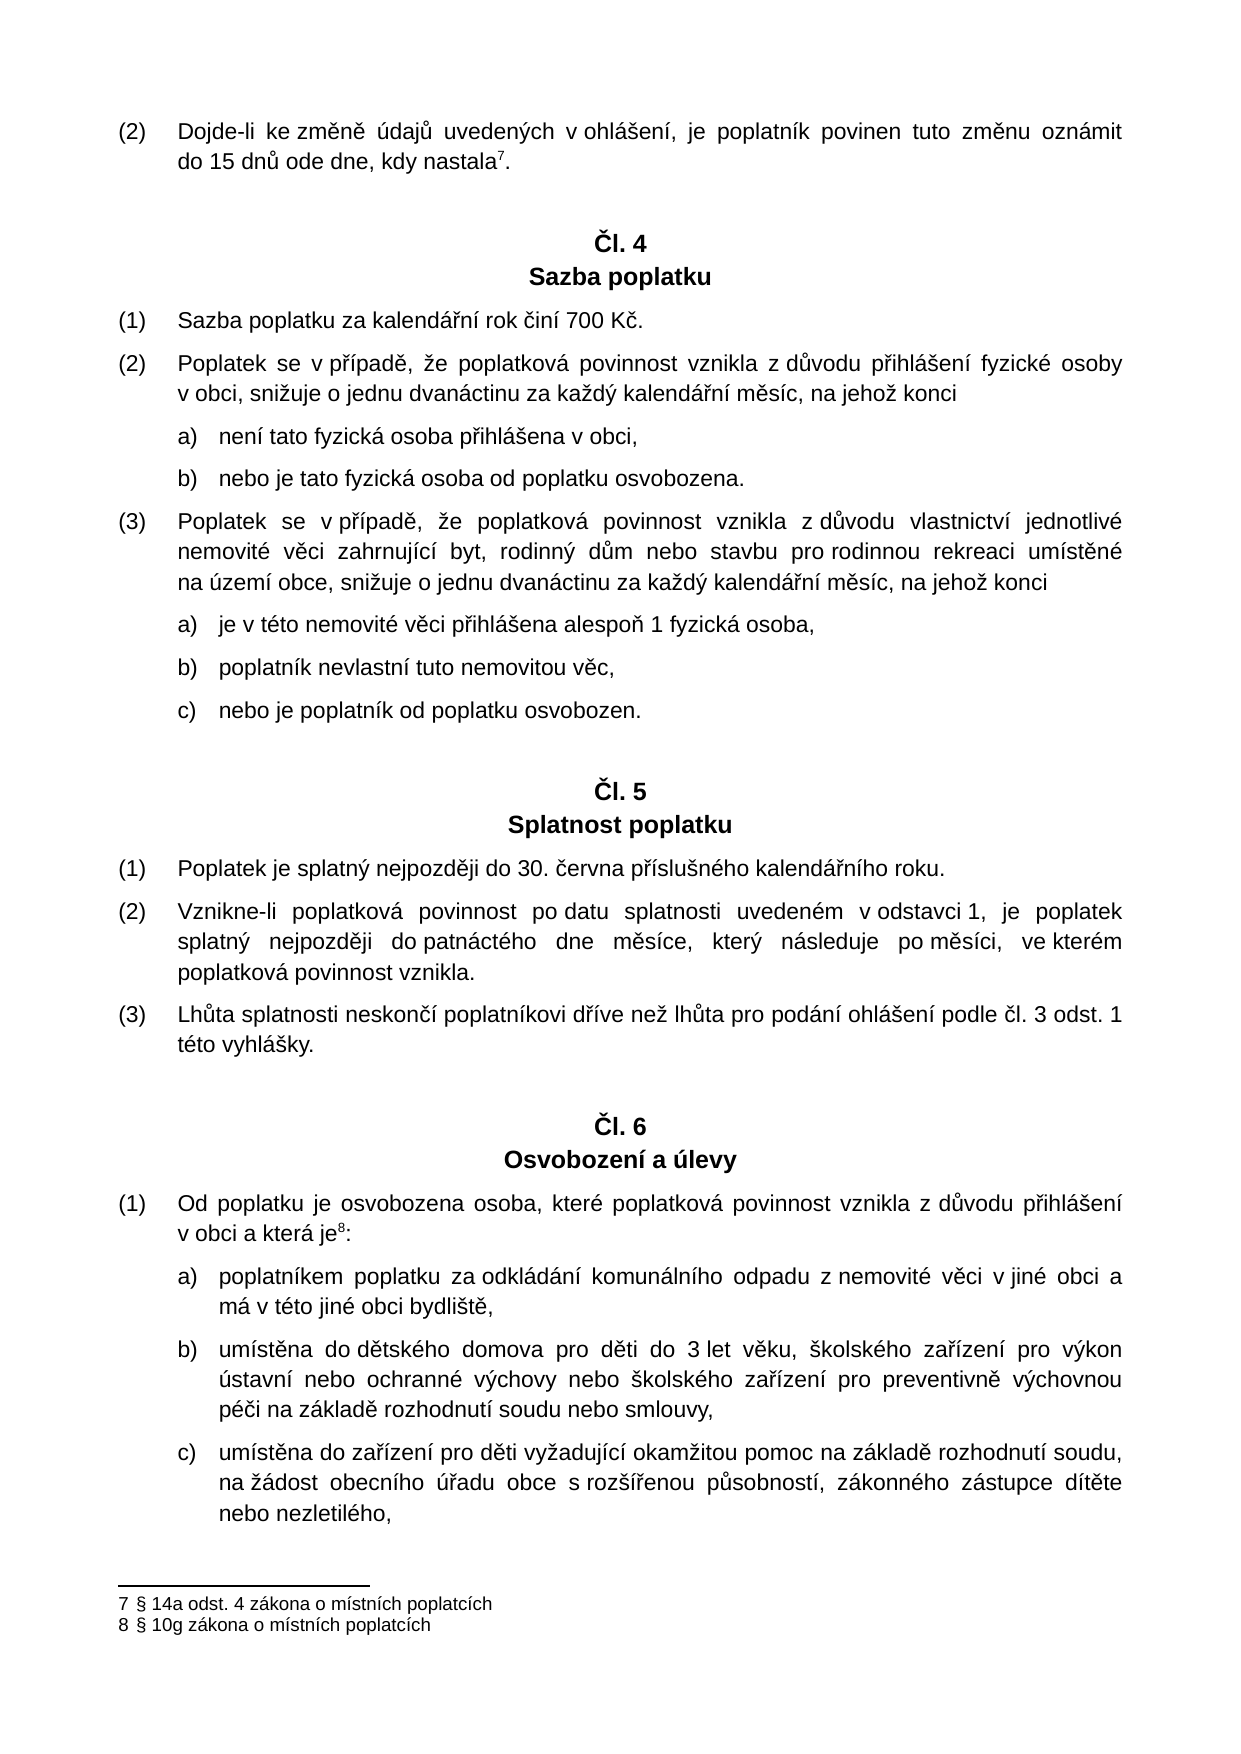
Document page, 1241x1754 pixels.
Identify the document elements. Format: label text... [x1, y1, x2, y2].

list je v této nemovité věci přihlášena alespoň 1 fyzická osoba, [177, 611, 1122, 638]
list není tato fyzická osoba přihlášena v obci, [177, 423, 1122, 449]
list Poplatek je splatný nejpozději do 30. června příslušného kalendářního roku. [118, 855, 1122, 882]
list Sazba poplatku za kalendářní rok činí 700 Kč. [118, 307, 1122, 333]
list Lhůta splatnosti neskončí poplatníkovi dříve než lhůta pro podání ohlášení podle čl. 3 odst. 1 této vyhlášky. [118, 1001, 1122, 1058]
list poplatníkem poplatku za odkládání komunálního odpadu z nemovité věci v jiné obci a má v této jiné obci bydliště, [177, 1263, 1122, 1320]
list Dojde-li ke změně údajů uvedených v ohlášení, je poplatník povinen tuto změnu oznámit do 15 dnů ode dne, kdy nastala. [118, 118, 1122, 175]
list nebo je tato fyzická osoba od poplatku osvobozena. [177, 465, 1122, 492]
list § 14a odst. 4 zákona o místních poplatcích [118, 1592, 1122, 1614]
subtitle Čl. 4 Sazba poplatku [118, 228, 1122, 290]
subtitle Čl. 5 Splatnost poplatku [118, 777, 1122, 839]
list Od poplatku je osvobozena osoba, které poplatková povinnost vznikla z důvodu přihlášení v obci a která je: [118, 1190, 1122, 1247]
list umístěna do dětského domova pro děti do 3 let věku, školského zařízení pro výkon ústavní nebo ochranné výchovy nebo školského zařízení pro preventivně výchovnou péči na základě rozhodnutí soudu nebo smlouvy, [177, 1336, 1122, 1423]
list Vznikne-li poplatková povinnost po datu splatnosti uvedeném v odstavci 1, je poplatek splatný nejpozději do patnáctého dne měsíce, který následuje po měsíci, ve kterém poplatková povinnost vznikla. [118, 898, 1122, 985]
list Poplatek se v případě, že poplatková povinnost vznikla z důvodu vlastnictví jednotlivé nemovité věci zahrnující byt, rodinný dům nebo stavbu pro rodinnou rekreaci umístěné na území obce, snižuje o jednu dvanáctinu za každý kalendářní měsíc, na jehož konci [118, 508, 1122, 595]
list umístěna do zařízení pro děti vyžadující okamžitou pomoc na základě rozhodnutí soudu, na žádost obecního úřadu obce s rozšířenou působností, zákonného zástupce dítěte nebo nezletilého, [177, 1439, 1122, 1526]
list poplatník nevlastní tuto nemovitou věc, [177, 654, 1122, 680]
list nebo je poplatník od poplatku osvobozen. [177, 697, 1122, 723]
list Poplatek se v případě, že poplatková povinnost vznikla z důvodu přihlášení fyzické osoby v obci, snižuje o jednu dvanáctinu za každý kalendářní měsíc, na jehož konci [118, 350, 1122, 406]
subtitle Čl. 6 Osvobození a úlevy [118, 1112, 1122, 1173]
list § 10g zákona o místních poplatcích [118, 1614, 1122, 1635]
